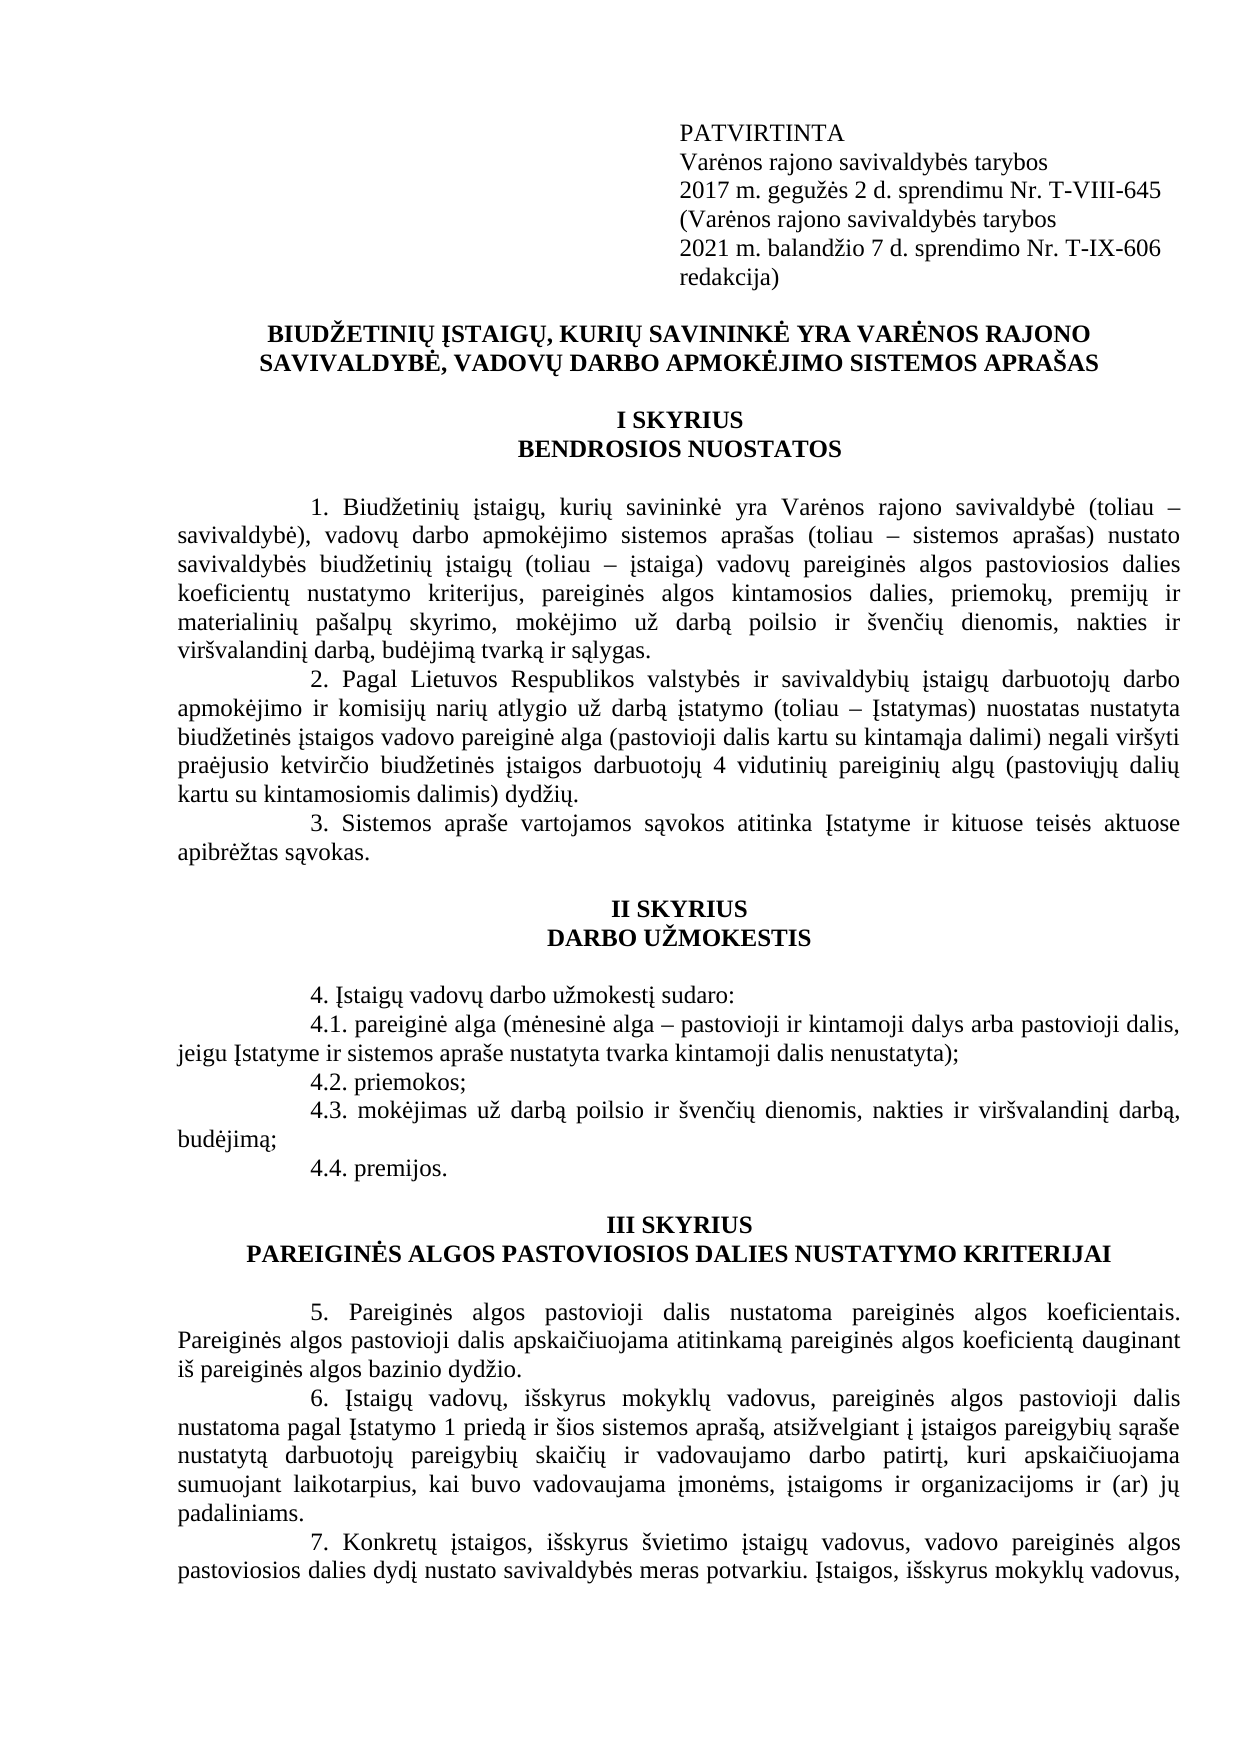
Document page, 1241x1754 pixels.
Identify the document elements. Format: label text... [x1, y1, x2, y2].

text 4.2. priemokos; [177, 1067, 1181, 1096]
text Varėnos rajono savivaldybės tarybos [177, 147, 1181, 176]
text 7. Konkretų įstaigos, išskyrus švietimo įstaigų vadovus, vadovo pareiginės algos pastoviosios dalies dydį nustato savivaldybės meras potvarkiu. Įstaigos, išskyrus mokyklų vadovus, [177, 1527, 1181, 1584]
text 4.1. pareiginė alga (mėnesinė alga – pastovioji ir kintamoji dalys arba pastovioji dalis, jeigu Įstatyme ir sistemos apraše nustatyta tvarka kintamoji dalis nenustatyta); [177, 1009, 1181, 1067]
text 4.4. premijos. [177, 1153, 1181, 1182]
text 6. Įstaigų vadovų, išskyrus mokyklų vadovus, pareiginės algos pastovioji dalis nustatoma pagal Įstatymo 1 priedą ir šios sistemos aprašą, atsižvelgiant į įstaigos pareigybių sąraše nustatytą darbuotojų pareigybių skaičių ir vadovaujamo darbo patirtį, kuri apskaičiuojama sumuojant laikotarpius, kai buvo vadovaujama įmonėms, įstaigoms ir organizacijoms ir (ar) jų padaliniams. [177, 1383, 1181, 1527]
text 5. Pareiginės algos pastovioji dalis nustatoma pareiginės algos koeficientais. Pareiginės algos pastovioji dalis apskaičiuojama atitinkamą pareiginės algos koeficientą dauginant iš pareiginės algos bazinio dydžio. [177, 1297, 1181, 1383]
text II SKYRIUS [177, 894, 1181, 923]
text BENDROSIOS NUOSTATOS [178, 434, 1181, 463]
text I SKYRIUS [178, 406, 1181, 434]
text redakcija) [177, 262, 1181, 291]
text PAREIGINĖS ALGOS PASTOVIOSIOS DALIES NUSTATYMO KRITERIJAI [177, 1239, 1181, 1268]
text 4.3. mokėjimas už darbą poilsio ir švenčių dienomis, nakties ir viršvalandinį darbą, budėjimą; [177, 1096, 1181, 1153]
text DARBO UŽMOKESTIS [177, 923, 1181, 952]
text PATVIRTINTA [177, 118, 1181, 147]
text 2017 m. gegužės 2 d. sprendimu Nr. T-VIII-645 [177, 176, 1181, 204]
text 2. Pagal Lietuvos Respublikos valstybės ir savivaldybių įstaigų darbuotojų darbo apmokėjimo ir komisijų narių atlygio už darbą įstatymo (toliau – Įstatymas) nuostatas nustatyta biudžetinės įstaigos vadovo pareiginė alga (pastovioji dalis kartu su kintamąja dalimi) negali viršyti praėjusio ketvirčio biudžetinės įstaigos darbuotojų 4 vidutinių pareiginių algų (pastoviųjų dalių kartu su kintamosiomis dalimis) dydžių. [177, 664, 1181, 808]
text 1. Biudžetinių įstaigų, kurių savininkė yra Varėnos rajono savivaldybė (toliau – savivaldybė), vadovų darbo apmokėjimo sistemos aprašas (toliau – sistemos aprašas) nustato savivaldybės biudžetinių įstaigų (toliau – įstaiga) vadovų pareiginės algos pastoviosios dalies koeficientų nustatymo kriterijus, pareiginės algos kintamosios dalies, priemokų, premijų ir materialinių pašalpų skyrimo, mokėjimo už darbą poilsio ir švenčių dienomis, nakties ir viršvalandinį darbą, budėjimą tvarką ir sąlygas. [177, 492, 1181, 664]
text III SKYRIUS [177, 1211, 1181, 1239]
text (Varėnos rajono savivaldybės tarybos [177, 204, 1181, 233]
text BIUDŽETINIŲ ĮSTAIGŲ, KURIŲ SAVININKĖ YRA VARĖNOS RAJONO SAVIVALDYBĖ, VADOVŲ DARBO APMOKĖJIMO SISTEMOS APRAŠAS [177, 319, 1181, 377]
text 4. Įstaigų vadovų darbo užmokestį sudaro: [177, 981, 1181, 1009]
text 3. Sistemos apraše vartojamos sąvokos atitinka Įstatyme ir kituose teisės aktuose apibrėžtas sąvokas. [177, 808, 1181, 866]
text 2021 m. balandžio 7 d. sprendimo Nr. T-IX-606 [177, 233, 1181, 262]
